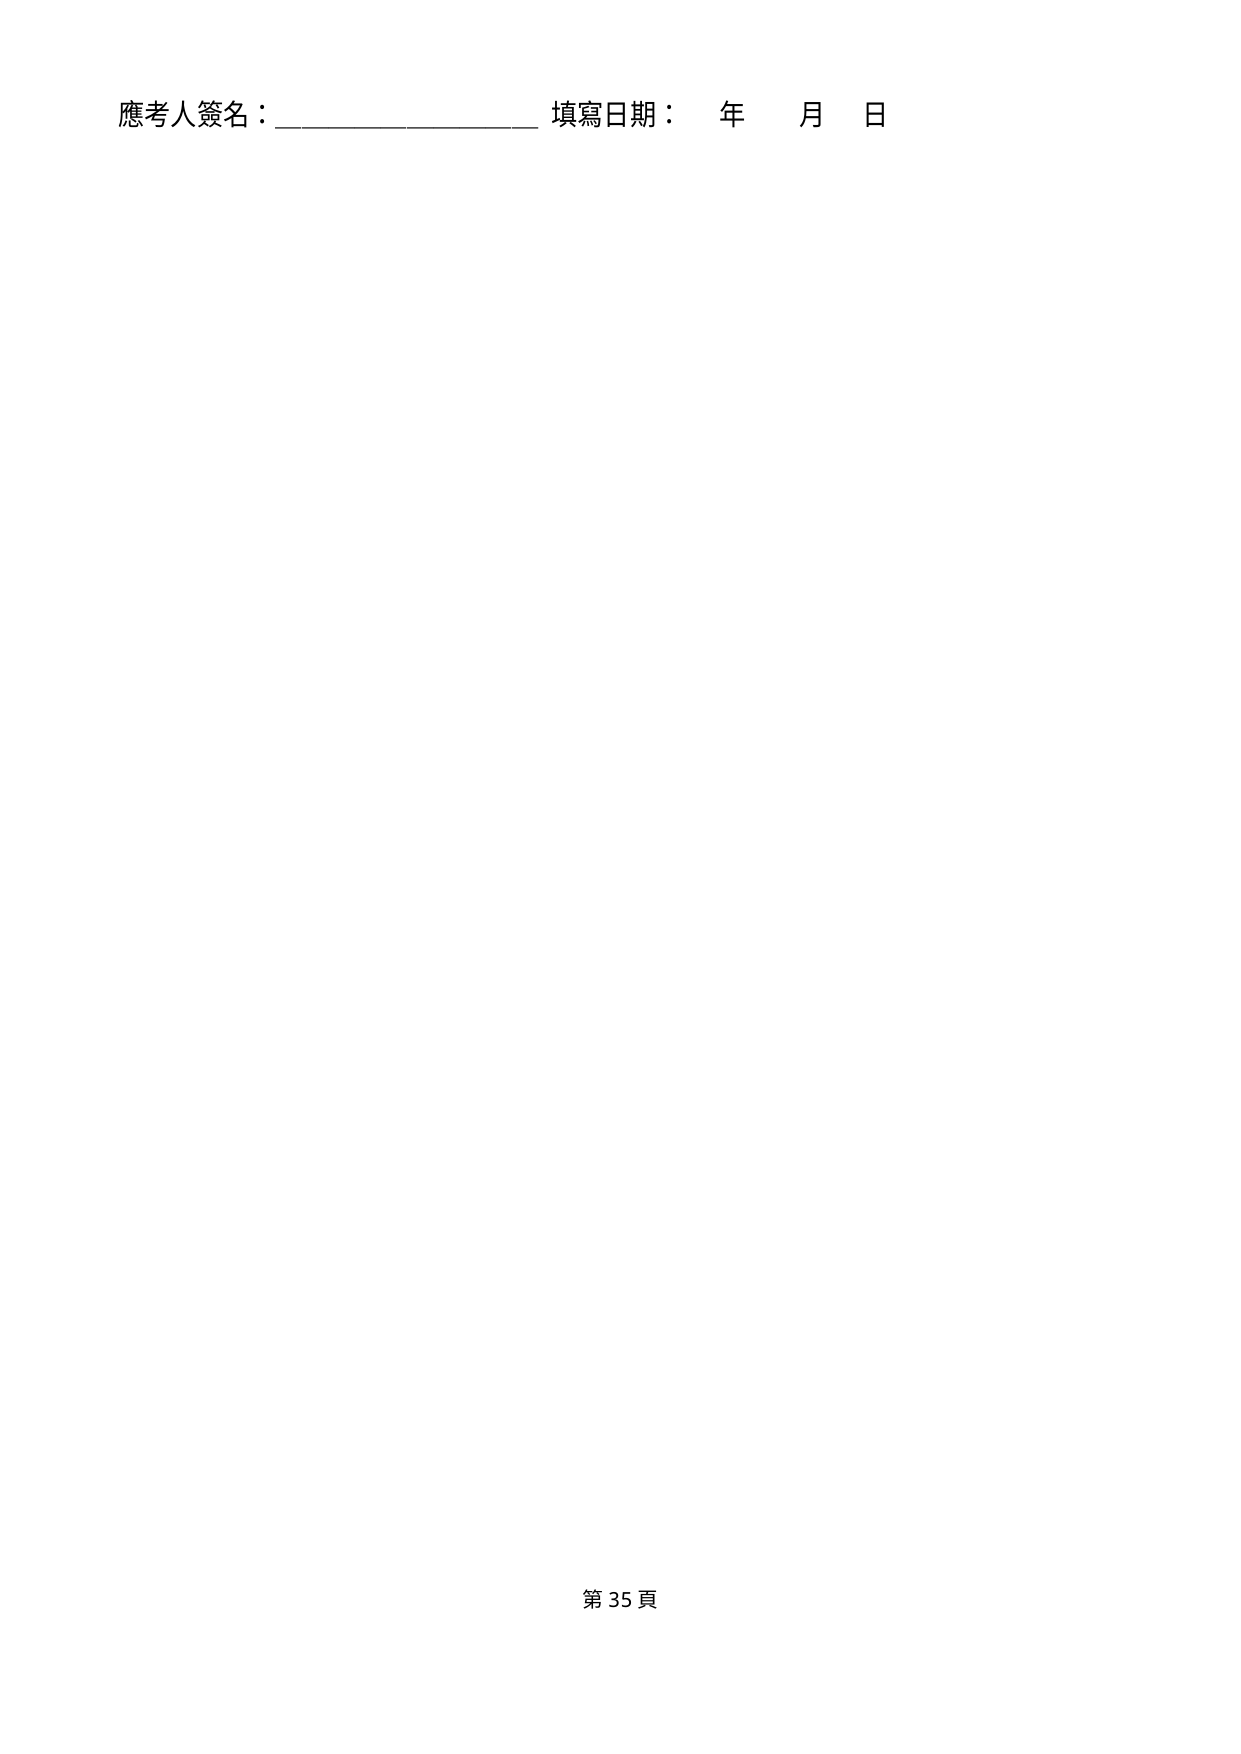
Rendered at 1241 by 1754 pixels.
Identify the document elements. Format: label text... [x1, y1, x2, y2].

text 應考人簽名：＿＿＿＿＿＿＿＿＿＿ 填寫日期： 年 月 日 [118, 71, 1122, 133]
